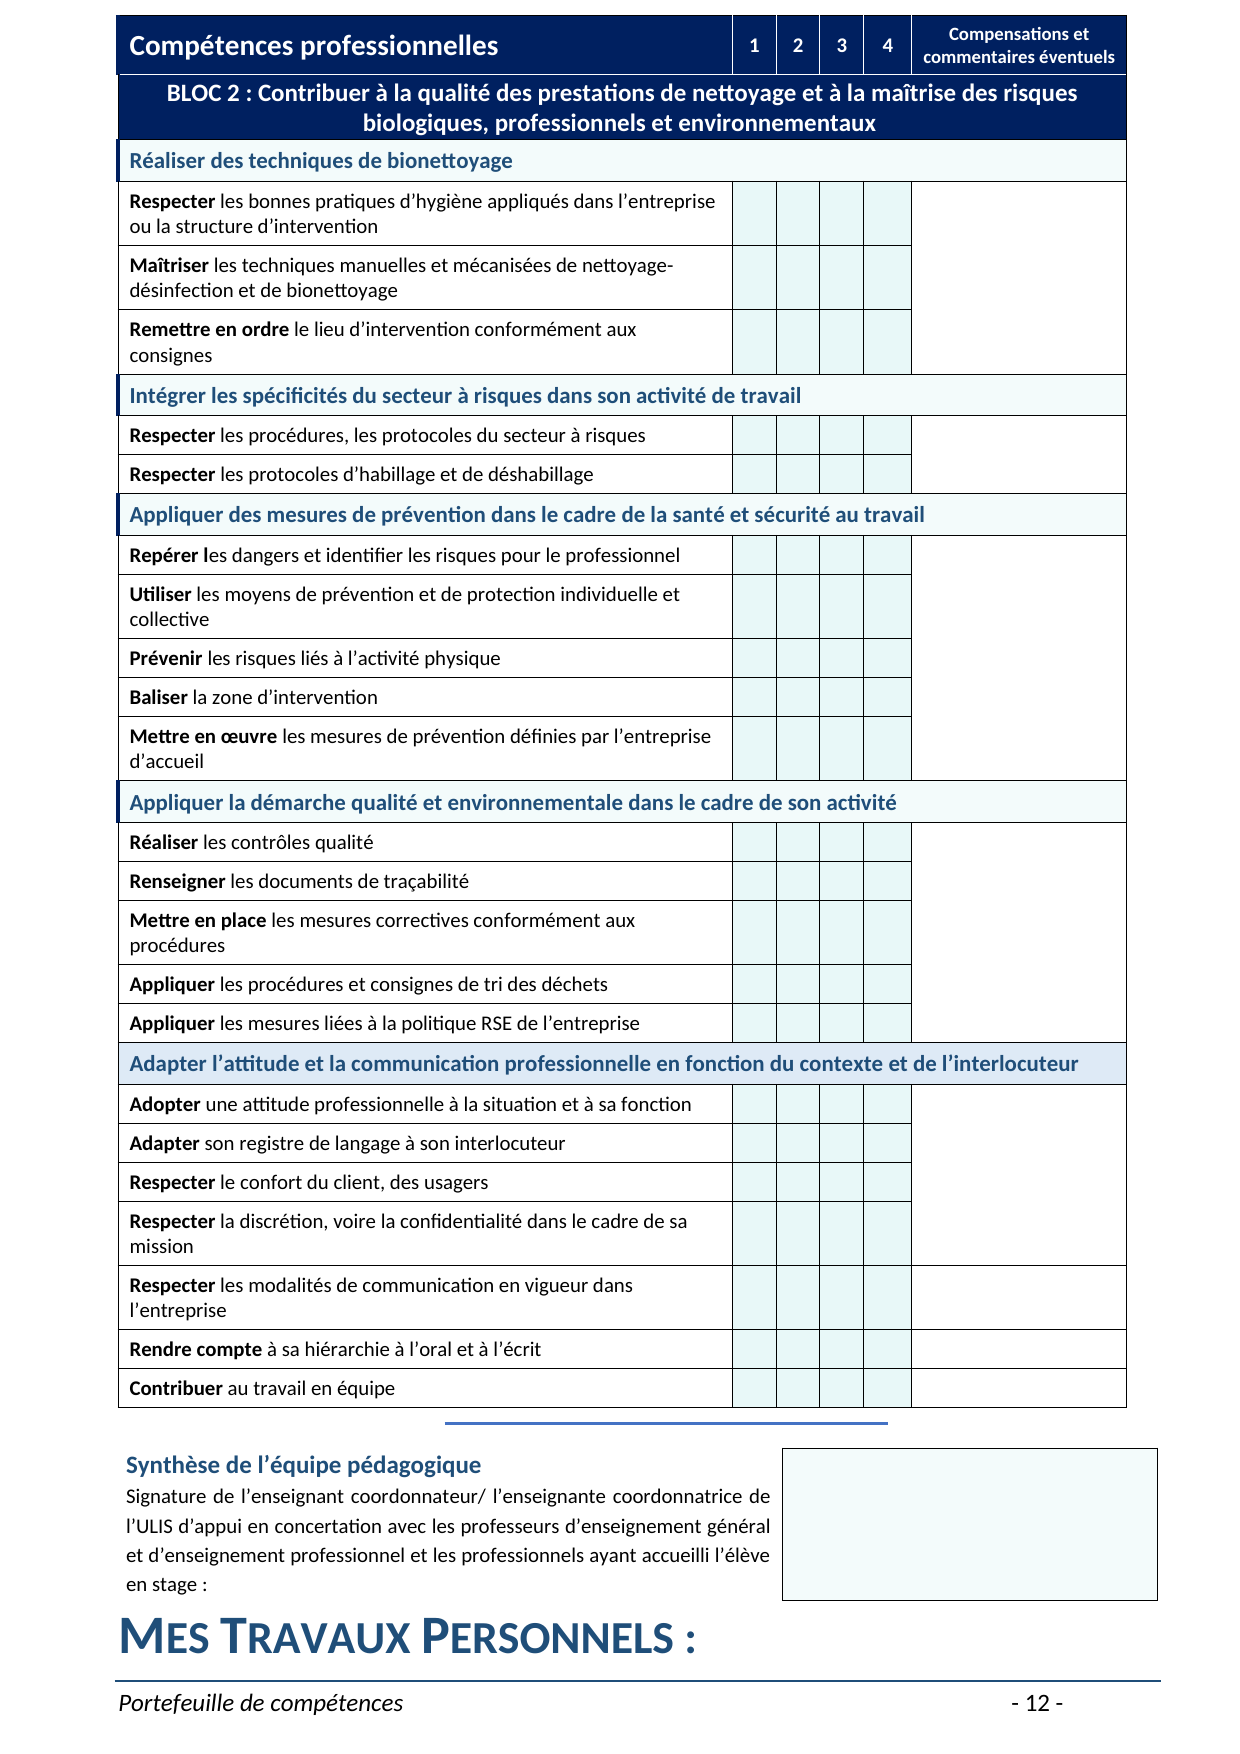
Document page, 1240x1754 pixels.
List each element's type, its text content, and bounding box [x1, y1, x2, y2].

table_cell Rendre compte à sa hiérarchie à l’oral et à l’écrit [119, 1330, 732, 1368]
table_cell [777, 1266, 819, 1329]
table_cell [777, 1369, 819, 1407]
table_cell Prévenir les risques liés à l’activité physique [119, 639, 732, 677]
table_cell Contribuer au travail en équipe [119, 1369, 732, 1407]
table_cell [777, 536, 819, 574]
table_cell [864, 246, 911, 309]
table_cell [912, 416, 1126, 493]
table_cell [820, 575, 863, 638]
table_cell [864, 678, 911, 716]
table_header Compensations et commentaires éventuels [912, 16, 1126, 74]
table_cell [820, 1163, 863, 1201]
table_cell [733, 639, 776, 677]
table_cell Baliser la zone d’intervention [119, 678, 732, 716]
table_cell BLOC 2 : Contribuer à la qualité des prestations de nettoyage et à la maîtrise des risques biologiques, professionnels et environnementaux [119, 75, 1126, 139]
table_cell [864, 455, 911, 493]
table_cell [912, 182, 1126, 374]
table_cell [733, 1163, 776, 1201]
table_cell [820, 965, 863, 1003]
table_cell Respecter la discrétion, voire la confidentialité dans le cadre de sa mission [119, 1202, 732, 1265]
table_cell [864, 536, 911, 574]
table_cell [820, 246, 863, 309]
table_cell Réaliser les contrôles qualité [119, 823, 732, 861]
table_cell [820, 455, 863, 493]
table_cell Adapter son registre de langage à son interlocuteur [119, 1124, 732, 1162]
table_cell [864, 1163, 911, 1201]
table_cell [777, 1330, 819, 1368]
table_cell [733, 416, 776, 454]
table_cell [820, 823, 863, 861]
table_cell [912, 1369, 1126, 1407]
table_cell [733, 1266, 776, 1329]
table_cell [733, 965, 776, 1003]
table_cell [777, 901, 819, 964]
table_cell [777, 1202, 819, 1265]
table_cell [820, 1124, 863, 1162]
table_cell Mettre en place les mesures correctives conformément aux procédures [119, 901, 732, 964]
table_cell Renseigner les documents de traçabilité [119, 862, 732, 900]
text MES TRAVAUX PERSONNELS : [118, 1601, 1167, 1667]
table_cell [777, 862, 819, 900]
table_cell [733, 678, 776, 716]
table_cell Respecter les bonnes pratiques d’hygiène appliqués dans l’entreprise ou la structure d’intervention [119, 182, 732, 245]
table_cell [733, 717, 776, 780]
table_cell [777, 416, 819, 454]
table_cell [820, 416, 863, 454]
table_cell Mettre en œuvre les mesures de prévention définies par l’entreprise d’accueil [119, 717, 732, 780]
table_cell [864, 965, 911, 1003]
table_cell [820, 182, 863, 245]
table_cell [820, 1085, 863, 1123]
table_cell Adopter une attitude professionnelle à la situation et à sa fonction [119, 1085, 732, 1123]
table_cell [864, 416, 911, 454]
table_cell [864, 1369, 911, 1407]
table_cell [733, 455, 776, 493]
table_cell [864, 639, 911, 677]
table_cell Appliquer les mesures liées à la politique RSE de l’entreprise [119, 1004, 732, 1042]
table_cell [733, 901, 776, 964]
table_cell [912, 823, 1126, 1042]
table_cell [777, 310, 819, 374]
table_cell [820, 1369, 863, 1407]
table_cell [864, 1202, 911, 1265]
table_cell [864, 1124, 911, 1162]
table_cell [777, 678, 819, 716]
table_header Synthèse de l’équipe pédagogique Signature de l’enseignant coordonnateur/ l’enseignante coordonnatrice de l’ULIS d’appui en concertation avec les professeurs d’enseignement général et d’enseignement professionnel et les professionnels ayant accueilli l’élève en stage : [115, 1448, 782, 1600]
table_cell Appliquer la démarche qualité et environnementale dans le cadre de son activité [120, 781, 1126, 822]
table_cell Respecter les protocoles d’habillage et de déshabillage [119, 455, 732, 493]
table_cell [912, 536, 1126, 780]
table_cell [733, 1330, 776, 1368]
table_cell [820, 678, 863, 716]
table_cell [864, 182, 911, 245]
table_cell [777, 965, 819, 1003]
table_cell Appliquer les procédures et consignes de tri des déchets [119, 965, 732, 1003]
table_header 4 [864, 16, 911, 74]
table_cell [777, 639, 819, 677]
table_cell [733, 575, 776, 638]
table_cell Adapter l’attitude et la communication professionnelle en fonction du contexte et de l’interlocuteur [119, 1043, 1126, 1084]
table_cell [777, 1163, 819, 1201]
table_header 2 [777, 16, 819, 74]
table_cell Respecter les modalités de communication en vigueur dans l’entreprise [119, 1266, 732, 1329]
table_cell [777, 823, 819, 861]
table_cell [777, 1124, 819, 1162]
table_cell Réaliser des techniques de bionettoyage [120, 140, 1126, 181]
table_cell [864, 862, 911, 900]
table_cell [733, 862, 776, 900]
table_cell [733, 310, 776, 374]
table_cell [733, 1369, 776, 1407]
table_cell [912, 1330, 1126, 1368]
table_cell [864, 1266, 911, 1329]
table_cell [733, 1124, 776, 1162]
table_cell [777, 182, 819, 245]
table_cell [733, 1202, 776, 1265]
table_cell Intégrer les spécificités du secteur à risques dans son activité de travail [120, 375, 1126, 415]
table_header 3 [820, 16, 863, 74]
table_cell Appliquer des mesures de prévention dans le cadre de la santé et sécurité au travail [120, 494, 1126, 535]
table_cell [777, 246, 819, 309]
table_cell [820, 1330, 863, 1368]
table_cell [733, 1004, 776, 1042]
table_header [783, 1449, 1157, 1600]
table_cell [820, 901, 863, 964]
table_cell [820, 1266, 863, 1329]
table_cell Respecter le confort du client, des usagers [119, 1163, 732, 1201]
table_cell [864, 1085, 911, 1123]
table_header 1 [733, 16, 776, 74]
table_cell [864, 823, 911, 861]
table_cell Remettre en ordre le lieu d’intervention conformément aux consignes [119, 310, 732, 374]
table_cell [820, 862, 863, 900]
table_cell [733, 1085, 776, 1123]
table_cell Repérer les dangers et identifier les risques pour le professionnel [119, 536, 732, 574]
table_cell [777, 1085, 819, 1123]
table_cell [733, 536, 776, 574]
table_cell [820, 1004, 863, 1042]
table_header Compétences professionnelles [120, 16, 732, 74]
table_cell Maîtriser les techniques manuelles et mécanisées de nettoyage-désinfection et de bionettoyage [119, 246, 732, 309]
table_cell [864, 575, 911, 638]
table_cell [777, 717, 819, 780]
table_cell [733, 182, 776, 245]
table_cell [777, 575, 819, 638]
table_cell Respecter les procédures, les protocoles du secteur à risques [119, 416, 732, 454]
table_cell [820, 1202, 863, 1265]
table_cell [864, 717, 911, 780]
table_cell [912, 1266, 1126, 1329]
table_cell [777, 455, 819, 493]
table_cell [820, 536, 863, 574]
table_cell [912, 1085, 1126, 1265]
table_cell Utiliser les moyens de prévention et de protection individuelle et collective [119, 575, 732, 638]
table_cell [864, 1330, 911, 1368]
table_cell [820, 639, 863, 677]
table_cell [820, 310, 863, 374]
table_cell [864, 1004, 911, 1042]
table_cell [820, 717, 863, 780]
table_cell [864, 310, 911, 374]
table_cell [864, 901, 911, 964]
table_cell [777, 1004, 819, 1042]
table_cell [733, 246, 776, 309]
table_cell [733, 823, 776, 861]
